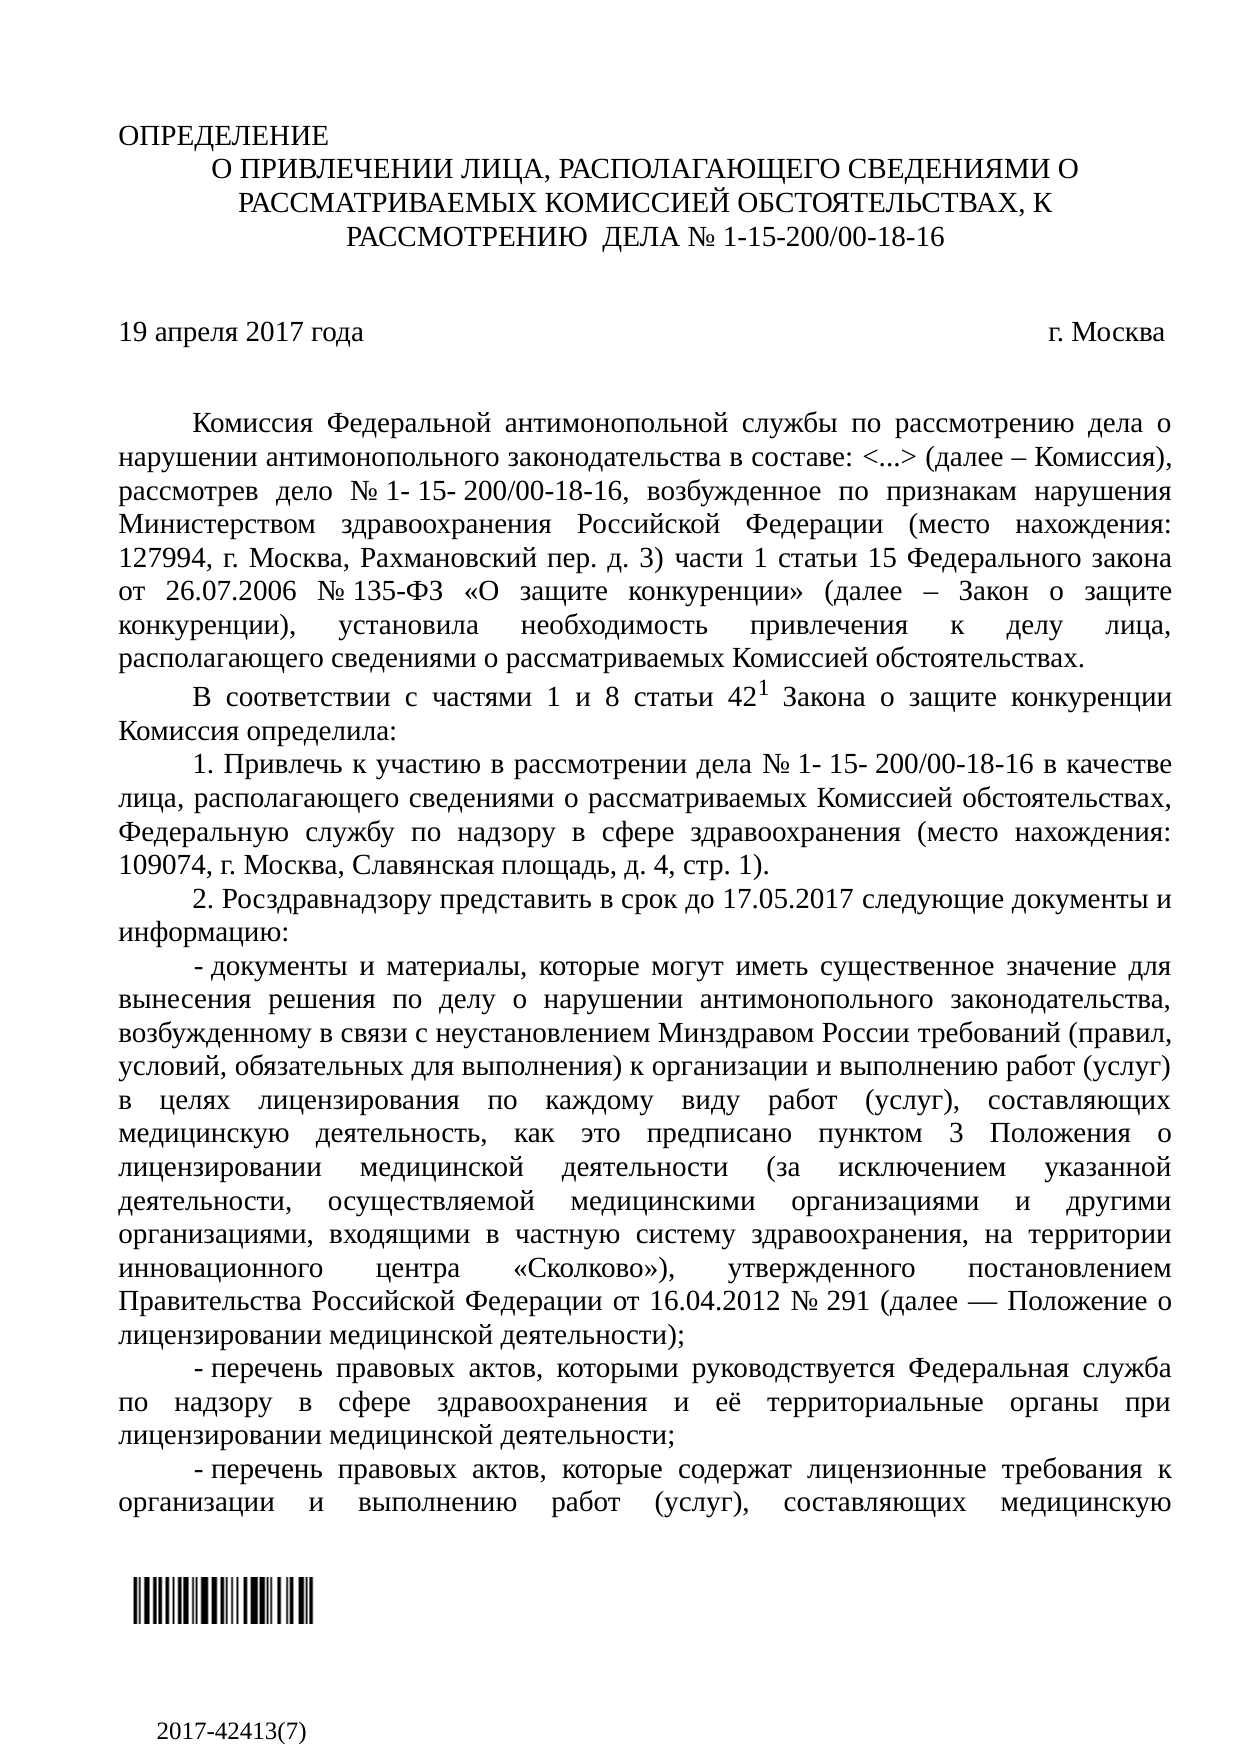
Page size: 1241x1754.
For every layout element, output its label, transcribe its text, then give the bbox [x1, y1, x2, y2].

text - документы и материалы, которые могут иметь существенное значение для вынесения решения по делу о нарушении антимонопольного законодательства, возбужденному в связи с неустановлением Минздравом России требований (правил, условий, обязательных для выполнения) к организации и выполнению работ (услуг) в целях лицензирования по каждому виду работ (услуг), составляющих медицинскую деятельность, как это предписано пунктом 3 Положения о лицензировании медицинской деятельности (за исключением указанной деятельности, осуществляемой медицинскими организациями и другими организациями, входящими в частную систему здравоохранения, на территории инновационного центра «Сколково»), утвержденного постановлением Правительства Российской Федерации от 16.04.2012 № 291 (далее — Положение о лицензировании медицинской деятельности); [118, 948, 1172, 1350]
text 2. Росздравнадзору представить в срок до 17.05.2017 следующие документы и информацию: [118, 881, 1172, 948]
text 1. Привлечь к участию в рассмотрении дела № 1- 15- 200/00-18-16 в качестве лица, располагающего сведениями о рассматриваемых Комиссией обстоятельствах, Федеральную службу по надзору в сфере здравоохранения (место нахождения: 109074, г. Москва, Славянская площадь, д. 4, стр. 1). [118, 747, 1172, 881]
text О ПРИВЛЕЧЕНИИ ЛИЦА, РАСПОЛАГАЮЩЕГО СВЕДЕНИЯМИ О РАССМАТРИВАЕМЫХ КОМИССИЕЙ ОБСТОЯТЕЛЬСТВАХ, К РАССМОТРЕНИЮ ДЕЛА № 1-15-200/00-18-16 [118, 152, 1172, 252]
text В соответствии с частями 1 и 8 статьи 421 Закона о защите конкуренции Комиссия определила: [118, 674, 1172, 747]
text Комиссия Федеральной антимонопольной службы по рассмотрению дела о нарушении антимонопольного законодательства в составе: <...> (далее – Комиссия), рассмотрев дело № 1- 15- 200/00-18-16, возбужденное по признакам нарушения Министерством здравоохранения Российской Федерации (место нахождения: 127994, г. Москва, Рахмановский пер. д. 3) части 1 статьи 15 Федерального закона от 26.07.2006 № 135-ФЗ «О защите конкуренции» (далее – Закон о защите конкуренции), установила необходимость привлечения к делу лица, располагающего сведениями о рассматриваемых Комиссией обстоятельствах. [118, 406, 1172, 674]
text 19 апреля 2017 года г. Москва [118, 314, 1172, 348]
text - перечень правовых актов, которыми руководствуется Федеральная служба по надзору в сфере здравоохранения и её территориальные органы при лицензировании медицинской деятельности; [118, 1350, 1172, 1451]
picture [118, 1577, 331, 1624]
text - перечень правовых актов, которые содержат лицензионные требования к организации и выполнению работ (услуг), составляющих медицинскую [118, 1451, 1172, 1518]
